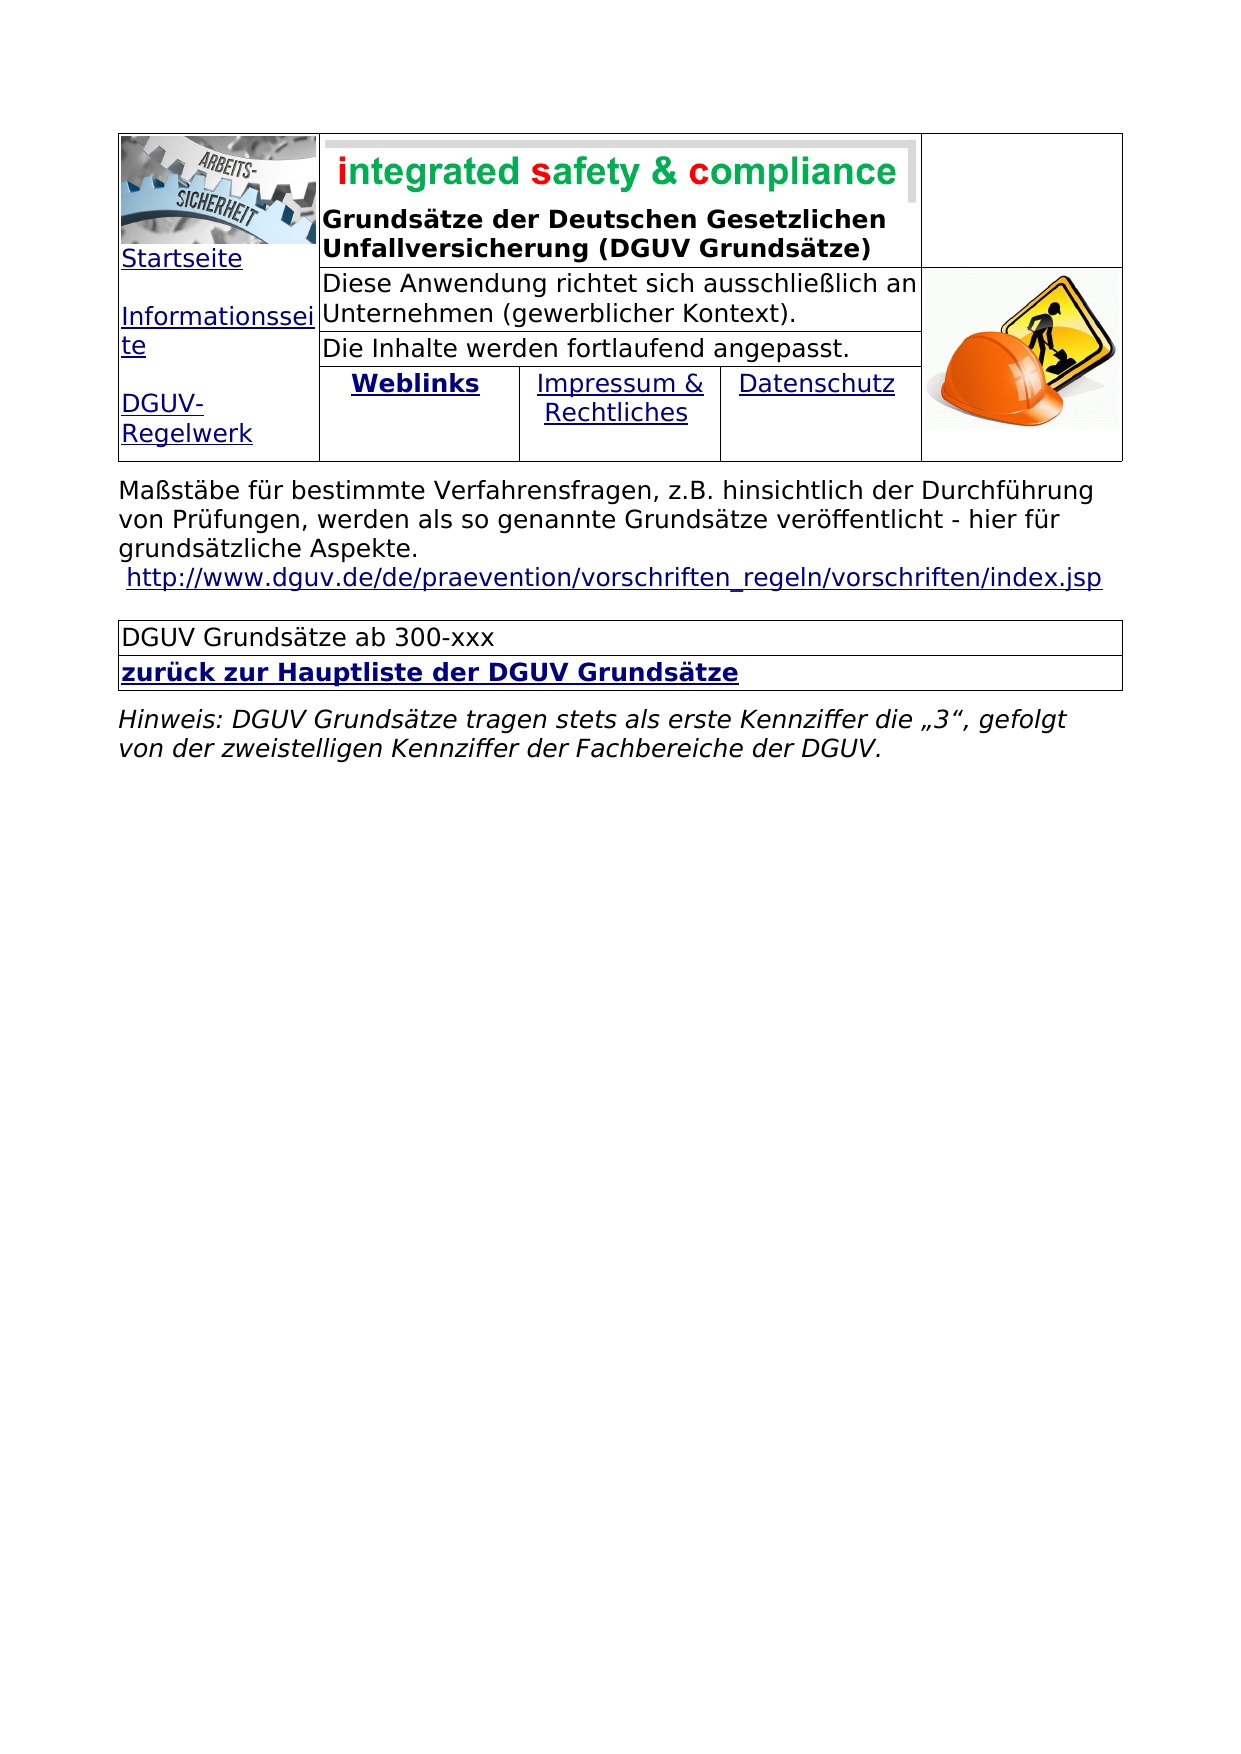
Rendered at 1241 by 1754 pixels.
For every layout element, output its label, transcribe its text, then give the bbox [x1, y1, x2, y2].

table_cell [922, 268, 1122, 461]
table_cell Diese Anwendung richtet sich ausschließlich an Unternehmen (gewerblicher Kontext). [320, 268, 921, 331]
table_cell Die Inhalte werden fortlaufend angepasst. [320, 332, 921, 366]
table_header [922, 134, 1122, 267]
table_cell Impressum & Rechtliches [520, 367, 720, 461]
table_cell zurück zur Hauptliste der DGUV Grundsätze [119, 656, 1122, 690]
table_header DGUV Grundsätze ab 300-xxx [119, 621, 1122, 655]
text Hinweis: DGUV Grundsätze tragen stets als erste Kennziffer die „3“, gefolgt von der zweistelligen Kennziffer der Fachbereiche der DGUV. [118, 705, 1122, 763]
picture [924, 269, 1120, 430]
table_header Startseite Informationsseite DGUV-Regelwerk [119, 134, 319, 461]
table_header Grundsätze der Deutschen Gesetzlichen Unfallversicherung (DGUV Grundsätze) [320, 134, 921, 267]
table_cell Weblinks [320, 367, 519, 461]
picture [121, 136, 316, 244]
text Maßstäbe für bestimmte Verfahrensfragen, z.B. hinsichtlich der Durchführung von Prüfungen, werden als so genannte Grundsätze veröffentlicht - hier für grundsätzliche Aspekte. http://www.dguv.de/de/praevention/vorschriften_regeln/vorschriften/index.jsp [118, 476, 1122, 593]
table_cell Datenschutz [721, 367, 921, 461]
picture [321, 136, 919, 206]
